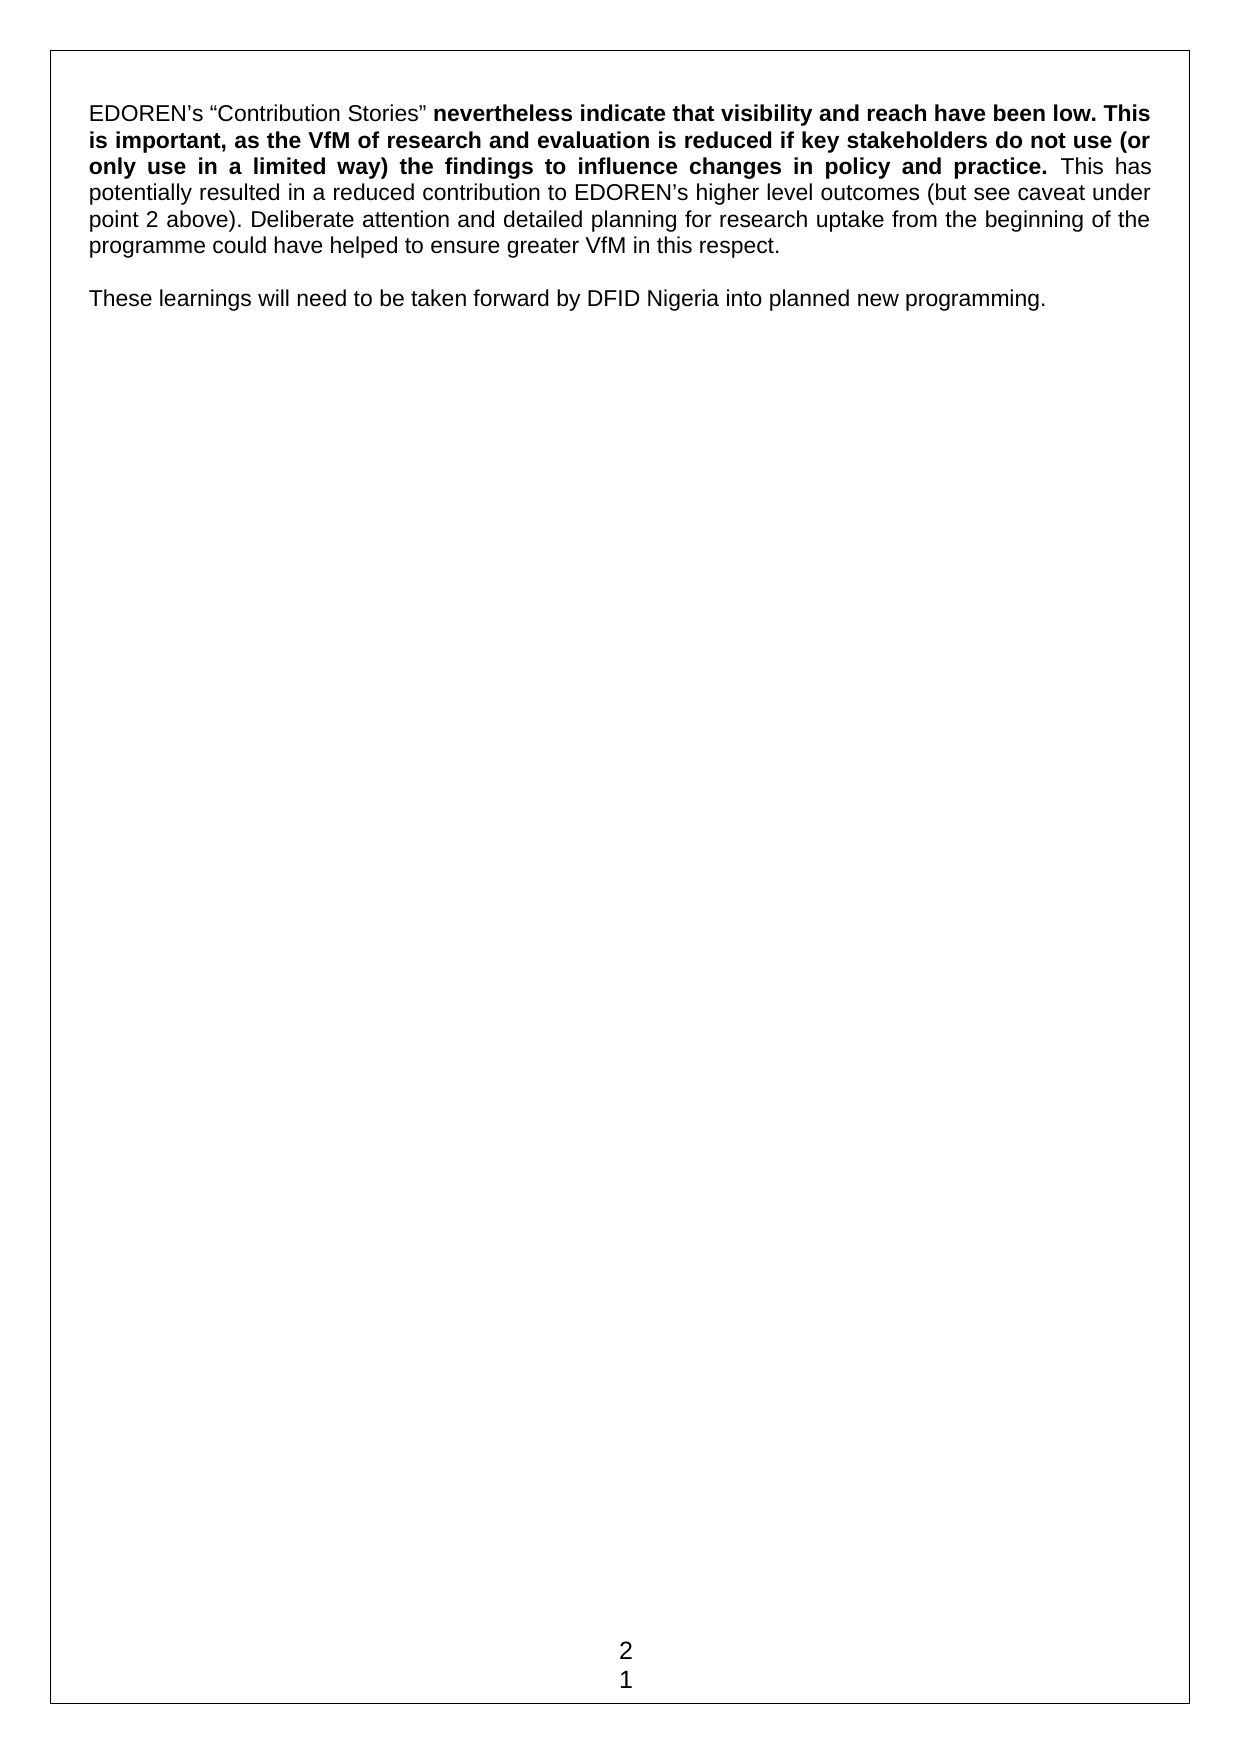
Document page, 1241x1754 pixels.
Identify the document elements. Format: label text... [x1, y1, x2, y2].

text These learnings will need to be taken forward by DFID Nigeria into planned new programming. [89, 285, 1152, 311]
text EDOREN’s “Contribution Stories” nevertheless indicate that visibility and reach have been low. This is important, as the VfM of research and evaluation is reduced if key stakeholders do not use (or only use in a limited way) the findings to influence changes in policy and practice. This has potentially resulted in a reduced contribution to EDOREN’s higher level outcomes (but see caveat under point 2 above). Deliberate attention and detailed planning for research uptake from the beginning of the programme could have helped to ensure greater VfM in this respect. [89, 100, 1152, 258]
